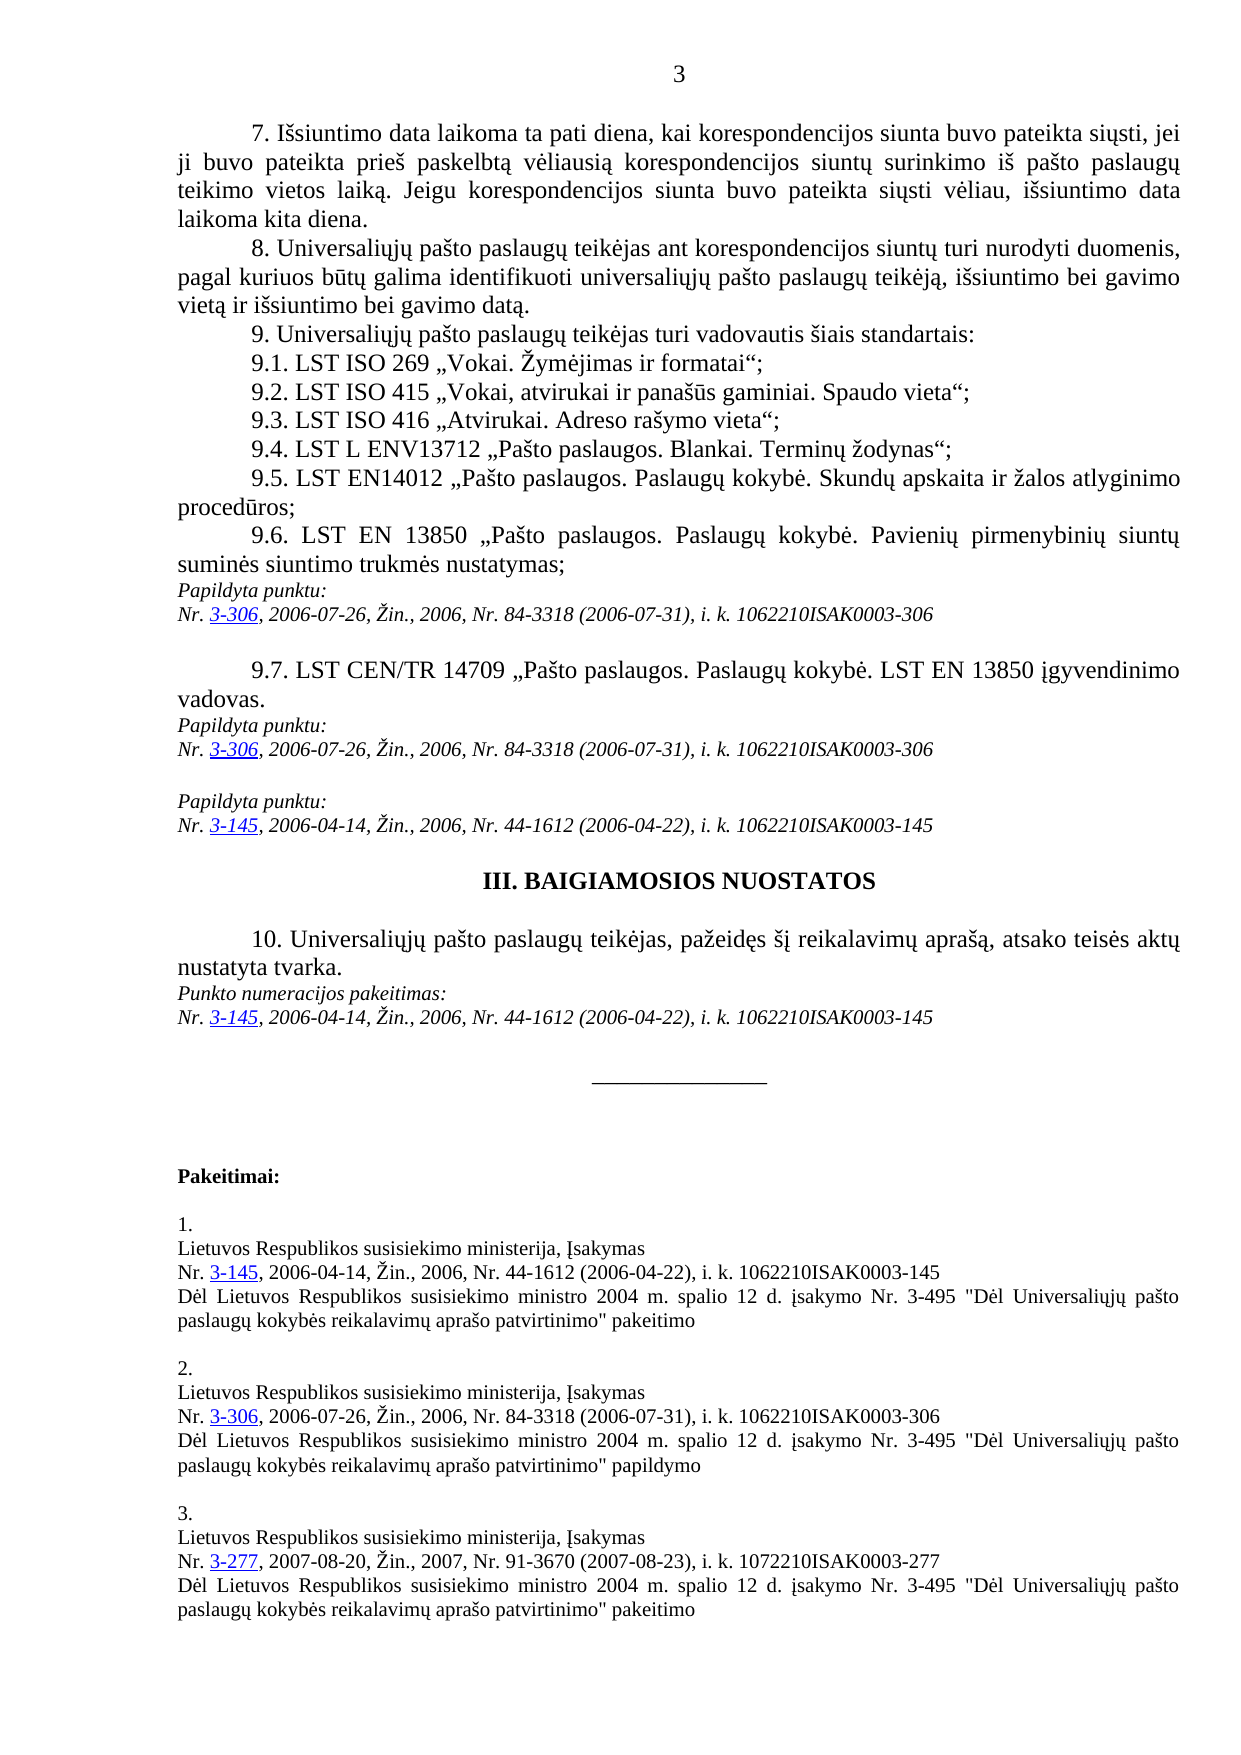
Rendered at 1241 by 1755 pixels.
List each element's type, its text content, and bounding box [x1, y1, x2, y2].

text Nr. 3-145, 2006-04-14, Žin., 2006, Nr. 44-1612 (2006-04-22), i. k. 1062210ISAK0003-145 [177, 1005, 1181, 1029]
text 9.4. LST L ENV13712 „Pašto paslaugos. Blankai. Terminų žodynas“; [177, 434, 1181, 463]
text Dėl Lietuvos Respublikos susisiekimo ministro 2004 m. spalio 12 d. įsakymo Nr. 3-495 "Dėl Universaliųjų pašto paslaugų kokybės reikalavimų aprašo patvirtinimo" pakeitimo [177, 1573, 1181, 1621]
text 10. Universaliųjų pašto paslaugų teikėjas, pažeidęs šį reikalavimų aprašą, atsako teisės aktų nustatyta tvarka. [177, 924, 1181, 981]
text Dėl Lietuvos Respublikos susisiekimo ministro 2004 m. spalio 12 d. įsakymo Nr. 3-495 "Dėl Universaliųjų pašto paslaugų kokybės reikalavimų aprašo patvirtinimo" pakeitimo [177, 1284, 1181, 1332]
text Nr. 3-145, 2006-04-14, Žin., 2006, Nr. 44-1612 (2006-04-22), i. k. 1062210ISAK0003-145 [177, 813, 1181, 837]
text Nr. 3-306, 2006-07-26, Žin., 2006, Nr. 84-3318 (2006-07-31), i. k. 1062210ISAK0003-306 [177, 602, 1181, 626]
text III. BAIGIAMOSIOS NUOSTATOS [177, 866, 1181, 895]
text 7. Išsiuntimo data laikoma ta pati diena, kai korespondencijos siunta buvo pateikta siųsti, jei ji buvo pateikta prieš paskelbtą vėliausią korespondencijos siuntų surinkimo iš pašto paslaugų teikimo vietos laiką. Jeigu korespondencijos siunta buvo pateikta siųsti vėliau, išsiuntimo data laikoma kita diena. [177, 118, 1181, 233]
text Nr. 3-145, 2006-04-14, Žin., 2006, Nr. 44-1612 (2006-04-22), i. k. 1062210ISAK0003-145 [177, 1260, 1181, 1284]
text 9.2. LST ISO 415 „Vokai, atvirukai ir panašūs gaminiai. Spaudo vieta“; [177, 377, 1181, 406]
text 8. Universaliųjų pašto paslaugų teikėjas ant korespondencijos siuntų turi nurodyti duomenis, pagal kuriuos būtų galima identifikuoti universaliųjų pašto paslaugų teikėją, išsiuntimo bei gavimo vietą ir išsiuntimo bei gavimo datą. [177, 233, 1181, 319]
text Papildyta punktu: [177, 789, 1181, 813]
text Nr. 3-306, 2006-07-26, Žin., 2006, Nr. 84-3318 (2006-07-31), i. k. 1062210ISAK0003-306 [177, 737, 1181, 761]
text ______________ [177, 1058, 1181, 1087]
text 2. [177, 1356, 1181, 1380]
text 9.7. LST CEN/TR 14709 „Pašto paslaugos. Paslaugų kokybė. LST EN 13850 įgyvendinimo vadovas. [177, 655, 1181, 712]
text Dėl Lietuvos Respublikos susisiekimo ministro 2004 m. spalio 12 d. įsakymo Nr. 3-495 "Dėl Universaliųjų pašto paslaugų kokybės reikalavimų aprašo patvirtinimo" papildymo [177, 1428, 1181, 1477]
text Nr. 3-277, 2007-08-20, Žin., 2007, Nr. 91-3670 (2007-08-23), i. k. 1072210ISAK0003-277 [177, 1549, 1181, 1573]
text Papildyta punktu: [177, 712, 1181, 737]
text 9.5. LST EN14012 „Pašto paslaugos. Paslaugų kokybė. Skundų apskaita ir žalos atlyginimo procedūros; [177, 463, 1181, 521]
text Lietuvos Respublikos susisiekimo ministerija, Įsakymas [177, 1525, 1181, 1549]
text 9.3. LST ISO 416 „Atvirukai. Adreso rašymo vieta“; [177, 406, 1181, 434]
text 9.6. LST EN 13850 „Pašto paslaugos. Paslaugų kokybė. Pavienių pirmenybinių siuntų suminės siuntimo trukmės nustatymas; [177, 521, 1181, 578]
text Nr. 3-306, 2006-07-26, Žin., 2006, Nr. 84-3318 (2006-07-31), i. k. 1062210ISAK0003-306 [177, 1404, 1181, 1428]
text 9. Universaliųjų pašto paslaugų teikėjas turi vadovautis šiais standartais: [177, 319, 1181, 348]
text Punkto numeracijos pakeitimas: [177, 981, 1181, 1005]
text 3. [177, 1501, 1181, 1525]
text Pakeitimai: [177, 1164, 1181, 1188]
text 1. [177, 1212, 1181, 1236]
text 9.1. LST ISO 269 „Vokai. Žymėjimas ir formatai“; [177, 348, 1181, 377]
text Papildyta punktu: [177, 578, 1181, 602]
text Lietuvos Respublikos susisiekimo ministerija, Įsakymas [177, 1380, 1181, 1404]
text Lietuvos Respublikos susisiekimo ministerija, Įsakymas [177, 1236, 1181, 1260]
